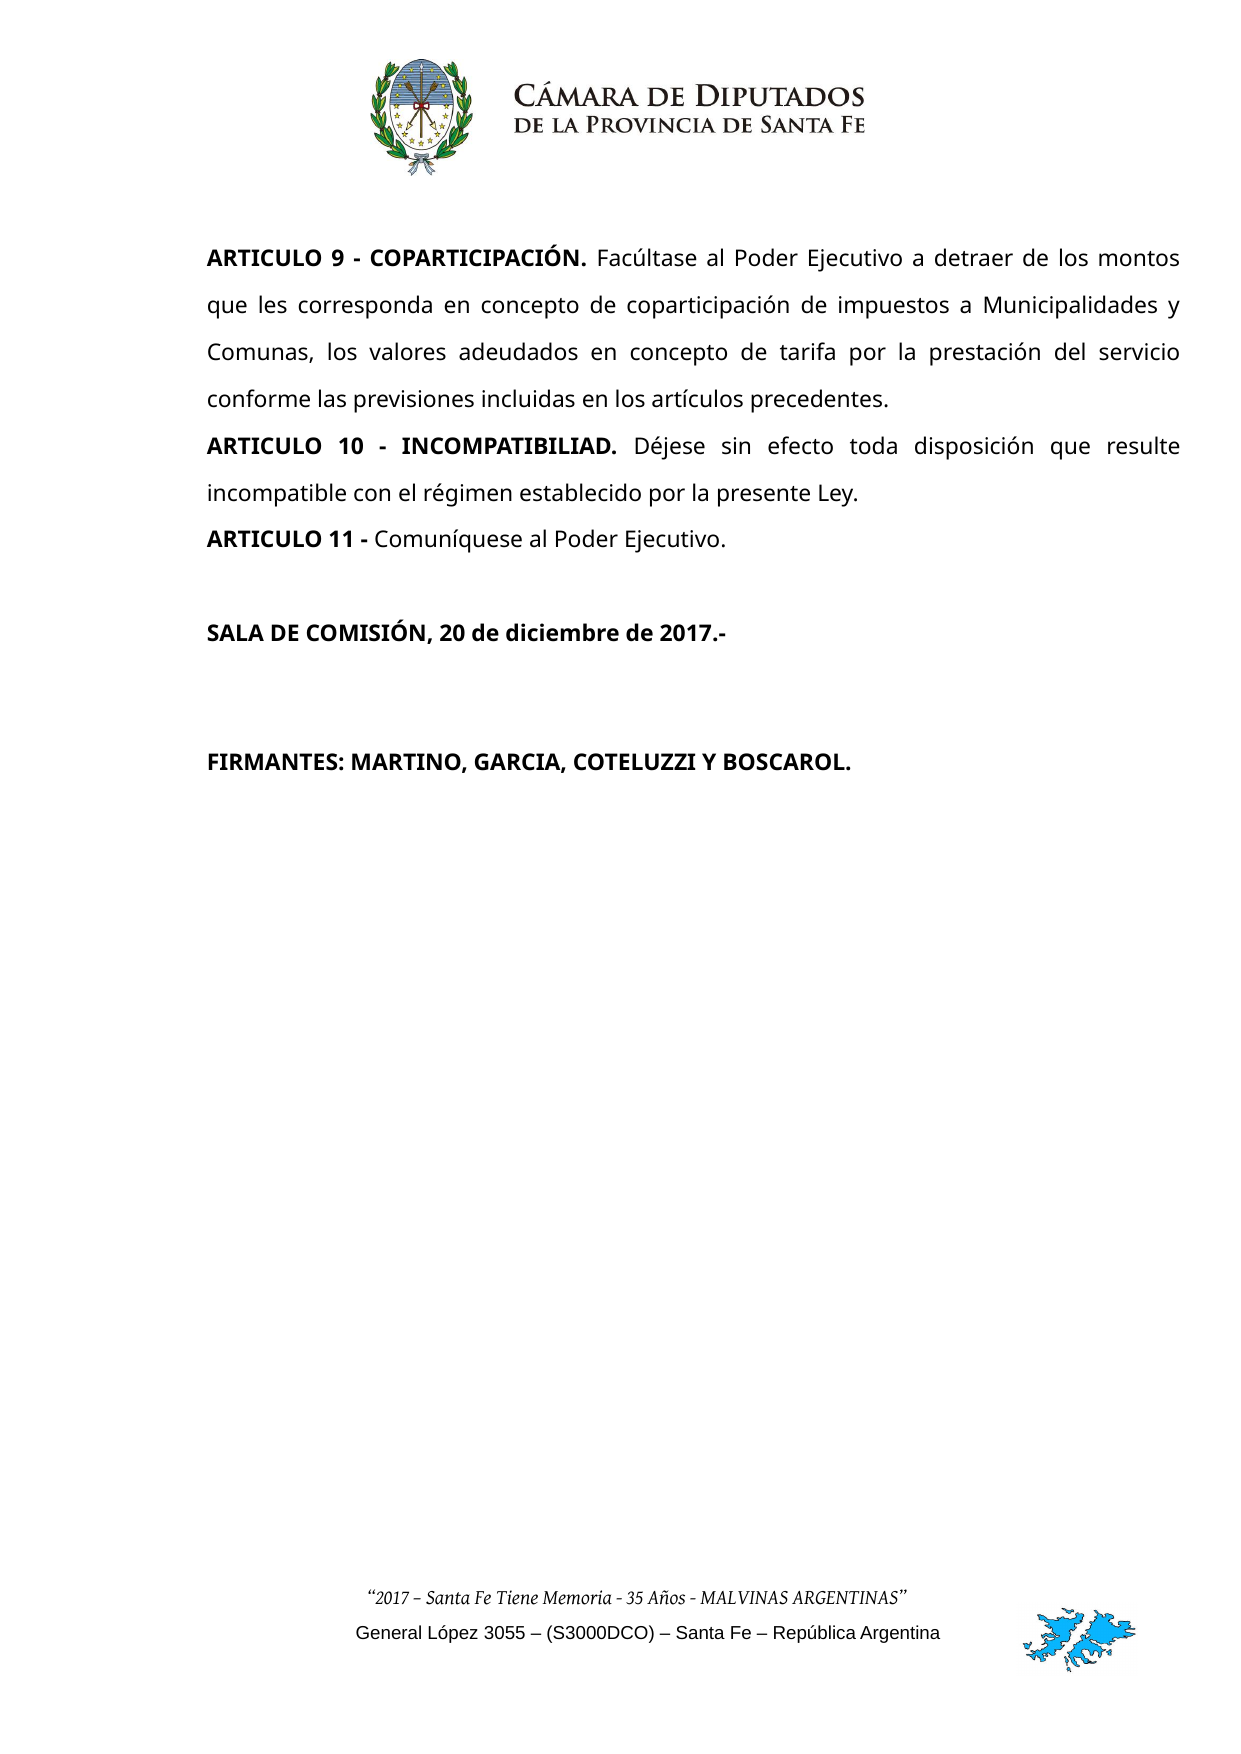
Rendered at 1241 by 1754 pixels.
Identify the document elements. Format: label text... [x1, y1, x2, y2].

picture [370, 59, 865, 180]
text ARTICULO 9 - COPARTICIPACIÓN. Facúltase al Poder Ejecutivo a detraer de los montos que les corresponda en concepto de coparticipación de impuestos a Municipalidades y Comunas, los valores adeudados en concepto de tarifa por la prestación del servicio conforme las previsiones incluidas en los artículos precedentes. [207, 242, 1181, 414]
text SALA DE COMISIÓN, 20 de diciembre de 2017.- [207, 617, 1181, 648]
text FIRMANTES: MARTINO, GARCIA, COTELUZZI Y BOSCAROL. [207, 746, 1181, 778]
picture [1016, 1602, 1139, 1676]
text ARTICULO 11 - Comuníquese al Poder Ejecutivo. [207, 523, 1181, 555]
text ARTICULO 10 - INCOMPATIBILIAD. Déjese sin efecto toda disposición que resulte incompatible con el régimen establecido por la presente Ley. [207, 430, 1181, 508]
